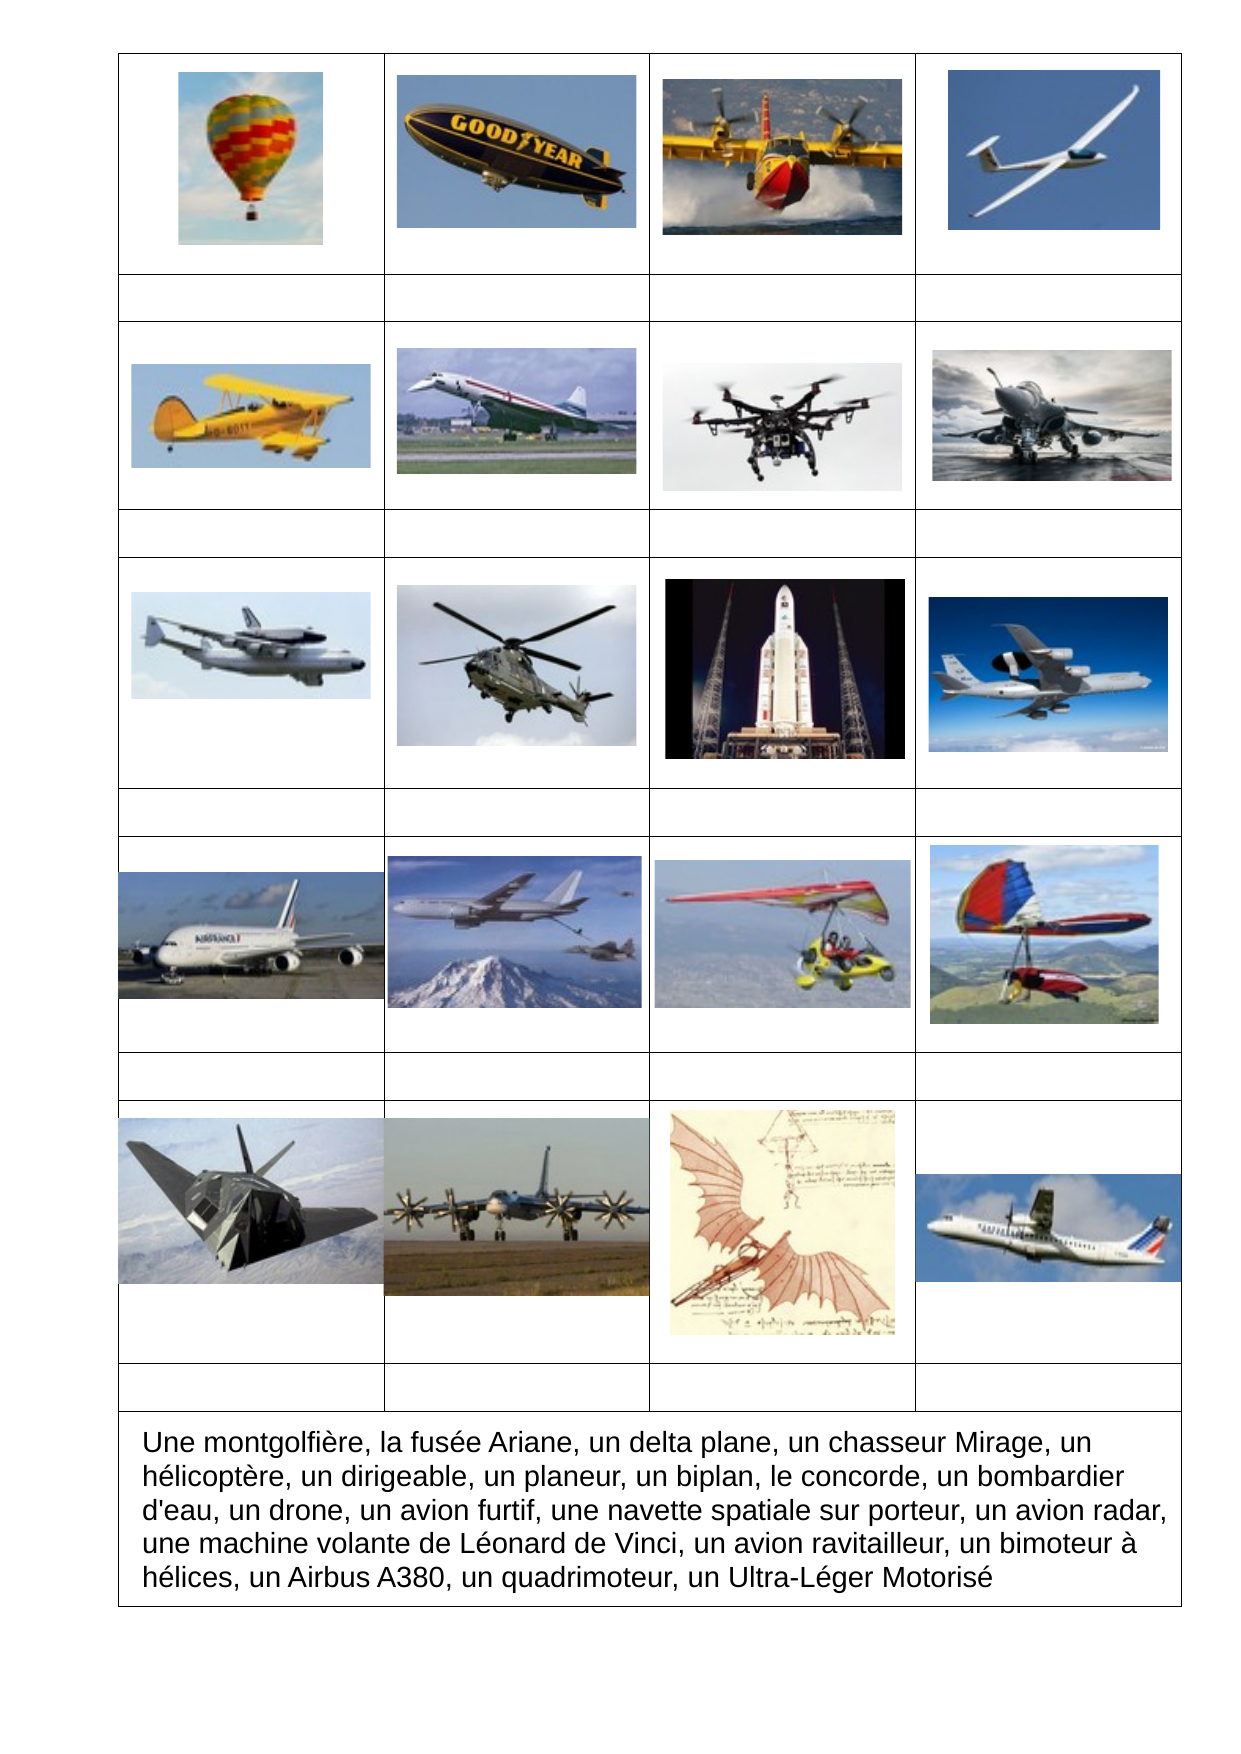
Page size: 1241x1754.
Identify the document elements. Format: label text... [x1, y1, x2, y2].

table_cell [650, 275, 915, 321]
table_cell [650, 1101, 915, 1363]
table_cell [650, 510, 915, 557]
table_cell [385, 510, 649, 557]
table_cell [916, 510, 1181, 557]
table_header [385, 54, 649, 273]
picture [118, 872, 384, 999]
picture [131, 592, 371, 699]
table_cell [650, 322, 915, 509]
picture [396, 585, 637, 746]
table_cell [385, 789, 649, 836]
picture [118, 1118, 650, 1296]
table_header [916, 54, 1181, 273]
table_cell [650, 837, 915, 1052]
table_cell [916, 1101, 1181, 1174]
picture [178, 72, 323, 245]
table_header [119, 54, 384, 273]
table_cell Une montgolfière, la fusée Ariane, un delta plane, un chasseur Mirage, un hélicoptère, un dirigeable, un planeur, un biplan, le concorde, un bombardier d'eau, un drone, un avion furtif, une navette spatiale sur porteur, un avion radar, une machine volante de Léonard de Vinci, un avion ravitailleur, un bimoteur à hélices, un Airbus A380, un quadrimoteur, un Ultra-Léger Motorisé [119, 1412, 1181, 1606]
table_cell [916, 837, 1181, 1052]
table_header [650, 54, 915, 273]
table_cell [119, 999, 384, 1052]
picture [662, 363, 903, 491]
table_cell [119, 1053, 384, 1100]
table_cell [916, 789, 1181, 836]
table_cell [916, 322, 1181, 509]
picture [670, 1110, 896, 1335]
table_cell [385, 275, 649, 321]
table_cell [119, 510, 384, 557]
table_cell [916, 1282, 1181, 1363]
picture [928, 597, 1168, 752]
picture [396, 348, 637, 474]
table_cell [916, 1364, 1181, 1411]
table_cell [385, 1364, 649, 1411]
table_cell [119, 1284, 384, 1363]
table_cell [916, 275, 1181, 321]
table_cell [119, 1101, 384, 1118]
table_cell [119, 275, 384, 321]
table_cell [119, 837, 384, 872]
table_cell [650, 558, 915, 787]
table_cell [650, 1364, 915, 1411]
table_cell [385, 1296, 649, 1363]
picture [662, 79, 903, 235]
picture [131, 364, 371, 468]
table_cell [385, 837, 649, 1052]
table_cell [385, 1101, 649, 1118]
table_cell [119, 789, 384, 836]
picture [396, 75, 637, 228]
table_cell [119, 558, 384, 787]
picture [930, 845, 1159, 1024]
picture [948, 70, 1161, 230]
table_cell [385, 322, 649, 509]
picture [387, 856, 642, 1008]
table_cell [119, 1364, 384, 1411]
table_cell [650, 789, 915, 836]
picture [932, 350, 1172, 481]
table_cell [916, 1053, 1181, 1100]
picture [654, 860, 911, 1008]
table_cell [385, 558, 649, 787]
table_cell [385, 1053, 649, 1100]
picture [915, 1174, 1182, 1282]
table_cell [119, 322, 384, 509]
table_cell [916, 558, 1181, 787]
table_cell [650, 1053, 915, 1100]
picture [665, 579, 905, 759]
